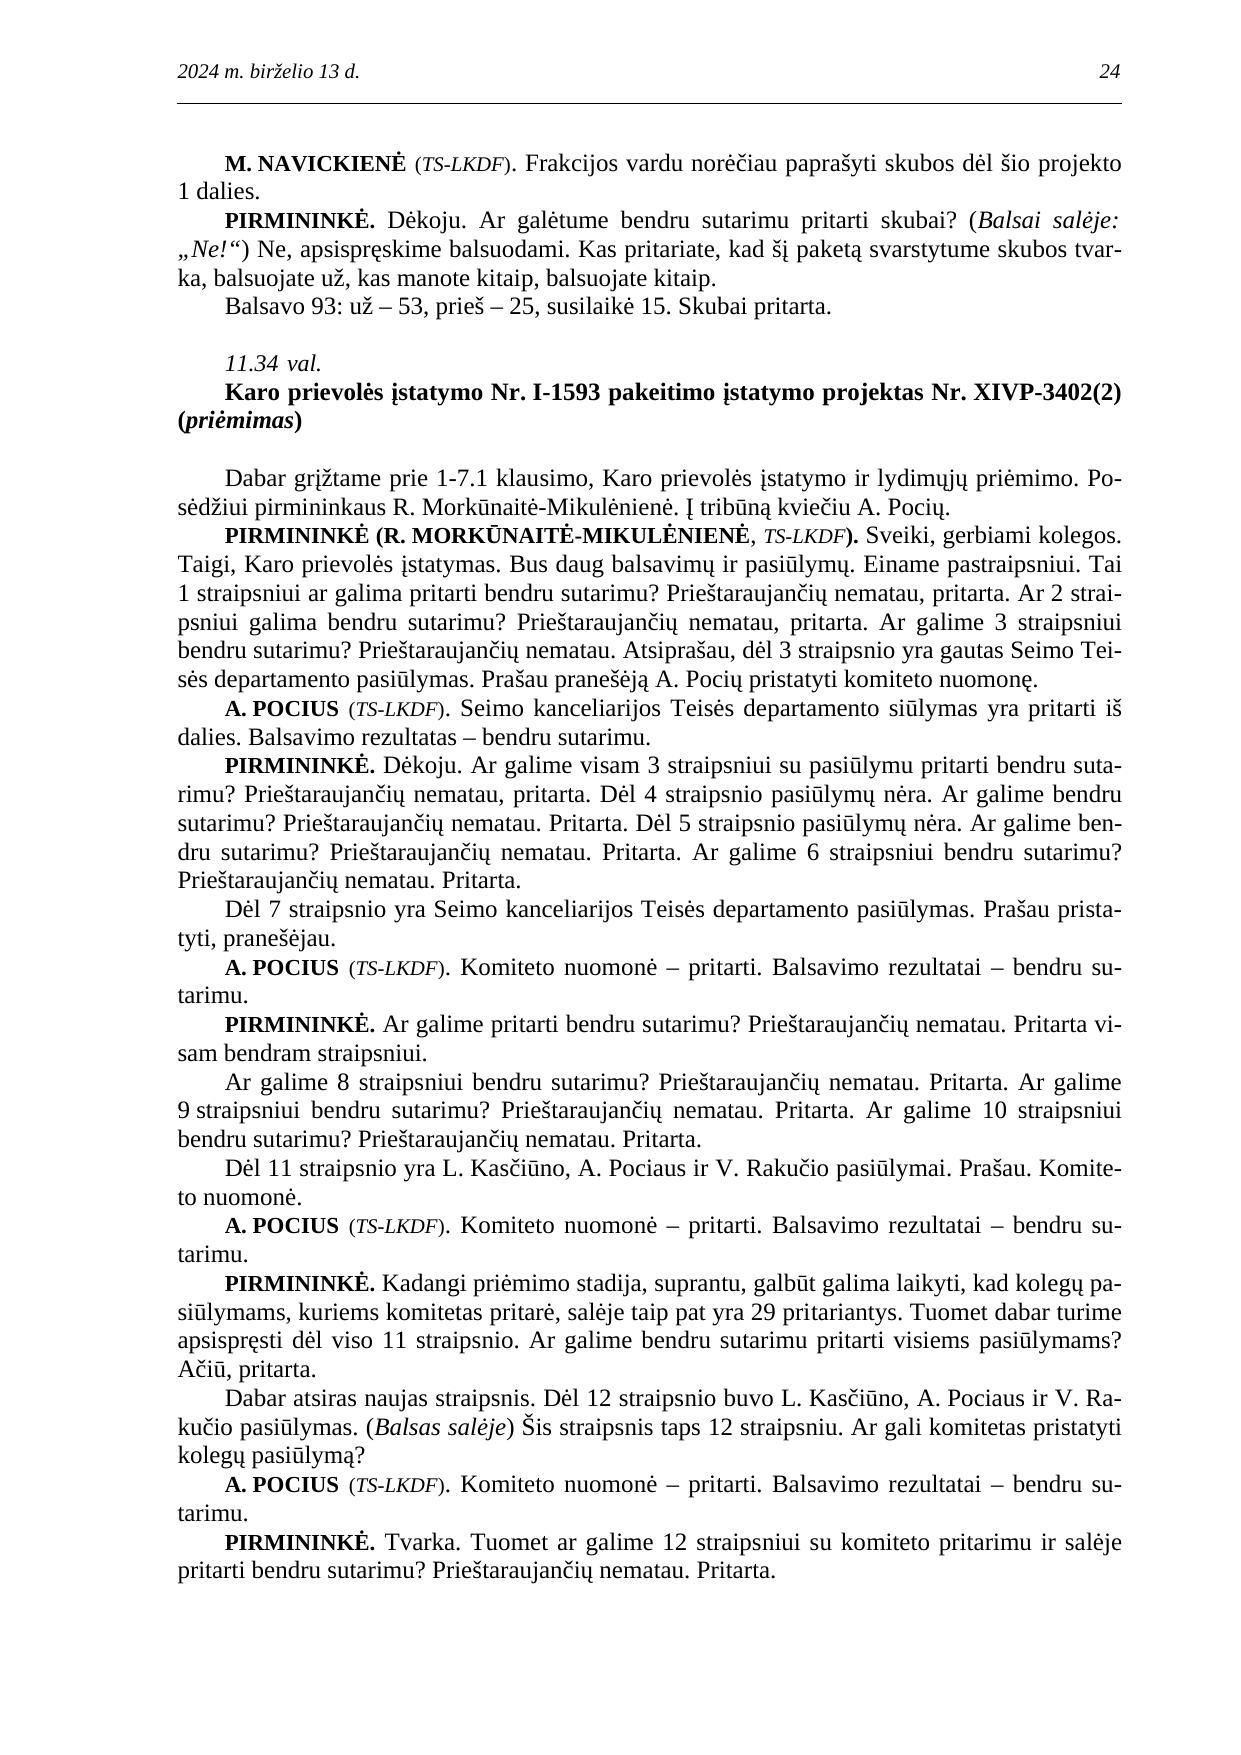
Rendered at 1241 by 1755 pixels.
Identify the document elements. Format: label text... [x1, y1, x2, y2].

text A. POCIUS (TS-LKDF). Ko­mi­te­to nuo­mo­nė – pri­tar­ti. Bal­sa­vi­mo re­zul­ta­tai – ben­dru su­tari­mu. [177, 952, 1122, 1009]
text A. POCIUS (TS-LKDF). Ko­mi­te­to nuo­mo­nė – pri­tar­ti. Bal­sa­vi­mo re­zul­ta­tai – ben­dru su­tari­mu. [177, 1210, 1122, 1268]
text Dėl 7 straips­nio yra Sei­mo kan­ce­lia­ri­jos Tei­sės de­par­ta­men­to pa­siū­ly­mas. Pra­šau pri­sta­ty­ti, pra­ne­šė­jau. [177, 894, 1122, 952]
text A. POCIUS (TS-LKDF). Sei­mo kan­ce­lia­ri­jos Tei­sės de­par­ta­men­to siū­ly­mas yra pri­tar­ti iš da­lies. Bal­sa­vi­mo re­zul­ta­tas – ben­dru su­ta­ri­mu. [177, 693, 1122, 750]
text Bal­sa­vo 93: už – 53, prieš – 25, su­si­lai­kė 15. Sku­bai pri­tar­ta. [177, 291, 1122, 320]
text A. POCIUS (TS-LKDF). Ko­mi­te­to nuo­mo­nė – pri­tar­ti. Bal­sa­vi­mo re­zul­ta­tai – ben­dru su­tari­mu. [177, 1469, 1122, 1527]
text PIRMININKĖ (R. MORKŪNAITĖ-MIKULĖNIENĖ, TS-LKDF). Svei­ki, ger­bia­mi ko­le­gos. Tai­gi, Ka­ro prie­vo­lės įsta­ty­mas. Bus daug bal­sa­vi­mų ir pa­siū­ly­mų. Ei­na­me pa­straips­niui. Tai 1 straips­niui ar ga­li­ma pri­tar­ti ben­dru su­ta­ri­mu? Prieš­ta­rau­jan­čių ne­ma­tau, pri­tar­ta. Ar 2 strai­ps­niui ga­li­ma ben­dru su­ta­ri­mu? Prieš­ta­rau­jan­čių ne­ma­tau, pri­tar­ta. Ar ga­li­me 3 straips­niui ben­dru su­ta­ri­mu? Prieš­ta­rau­jan­čių ne­ma­tau. At­si­pra­šau, dėl 3 straips­nio yra gau­tas Sei­mo Tei­sės de­par­ta­men­to pa­siū­ly­mas. Pra­šau pra­ne­šė­ją A. Po­cių pri­sta­ty­ti ko­mi­te­to nuo­mo­nę. [177, 520, 1122, 693]
text Da­bar at­si­ras nau­jas straips­nis. Dėl 12 straips­nio bu­vo L. Kas­čiū­no, A. Po­ciaus ir V. Ra­ku­čio pa­siū­ly­mas. (Bal­sas sa­lė­je) Šis straips­nis taps 12 straips­niu. Ar ga­li ko­mi­te­tas pri­sta­ty­ti ko­le­gų pa­siū­ly­mą? [177, 1383, 1122, 1469]
text PIRMININKĖ. Dė­ko­ju. Ar ga­lė­tu­me ben­dru su­ta­ri­mu pri­tar­ti sku­bai? (Bal­sai sa­lė­je: „Ne!“) Ne, ap­si­spręs­ki­me bal­suo­da­mi. Kas pri­ta­ria­te, kad šį pa­ke­tą svars­ty­tu­me sku­bos tvar­ka, bal­suo­ja­te už, kas ma­no­te ki­taip, bal­suo­ja­te ki­taip. [177, 205, 1122, 291]
text Da­bar grįž­ta­me prie 1-7.1 klau­si­mo, Ka­ro prie­vo­lės įsta­ty­mo ir ly­di­mų­jų pri­ėmi­mo. Po­sė­džiui pir­mi­nin­kaus R. Mor­kū­nai­tė-Mi­ku­lė­nie­nė. Į tri­bū­ną kvie­čiu A. Po­cių. [177, 463, 1122, 520]
text Ar ga­li­me 8 straips­niui ben­dru su­ta­ri­mu? Prieš­ta­rau­jan­čių ne­ma­tau. Pri­tar­ta. Ar ga­li­me 9 straips­niui ben­dru su­ta­ri­mu? Prieš­ta­rau­jan­čių ne­ma­tau. Pri­tar­ta. Ar ga­li­me 10 straips­niui ben­dru su­ta­ri­mu? Prieš­ta­rau­jan­čių ne­ma­tau. Pri­tar­ta. [177, 1067, 1122, 1153]
text PIRMININKĖ. Ka­dan­gi pri­ėmi­mo sta­di­ja, su­pran­tu, gal­būt ga­li­ma lai­ky­ti, kad ko­le­gų pa­siū­ly­mams, ku­riems ko­mi­te­tas pri­ta­rė, sa­lė­je taip pat yra 29 pri­ta­rian­tys. Tuo­met da­bar tu­ri­me ap­si­spręs­ti dėl vi­so 11 straips­nio. Ar ga­li­me ben­dru su­ta­ri­mu pri­tar­ti vi­siems pa­siū­ly­mams? Ačiū, pri­tar­ta. [177, 1268, 1122, 1383]
text PIRMININKĖ. Tvar­ka. Tuo­met ar ga­li­me 12 straips­niui su ko­mi­te­to pri­ta­ri­mu ir sa­lė­je pri­tar­ti ben­dru su­ta­ri­mu? Prieš­ta­rau­jan­čių ne­ma­tau. Pri­tar­ta. [177, 1527, 1122, 1584]
text M. NAVICKIENĖ (TS-LKDF). Frak­ci­jos var­du no­rė­čiau pa­pra­šy­ti sku­bos dėl šio pro­jek­to 1 da­lies. [177, 148, 1122, 205]
text PIRMININKĖ. Dė­ko­ju. Ar ga­li­me vi­sam 3 straips­niui su pa­siū­ly­mu pri­tar­ti ben­dru su­ta­ri­mu? Prieš­ta­rau­jan­čių ne­ma­tau, pri­tar­ta. Dėl 4 straips­nio pa­siū­ly­mų nė­ra. Ar ga­li­me ben­dru su­ta­ri­mu? Prieš­ta­rau­jan­čių ne­ma­tau. Pri­tar­ta. Dėl 5 straips­nio pa­siū­ly­mų nė­ra. Ar ga­li­me ben­dru su­ta­ri­mu? Prieš­ta­rau­jan­čių ne­ma­tau. Pri­tar­ta. Ar ga­li­me 6 straips­niui ben­dru su­ta­ri­mu? Prieš­ta­rau­jan­čių ne­ma­tau. Pri­tar­ta. [177, 750, 1122, 894]
text Dėl 11 straips­nio yra L. Kas­čiū­no, A. Po­ciaus ir V. Ra­ku­čio pa­siū­ly­mai. Pra­šau. Ko­mi­te­to nuo­mo­nė. [177, 1153, 1122, 1210]
text 11.34 val. [224, 349, 1122, 377]
text Ka­ro prie­vo­lės įsta­ty­mo Nr. I-1593 pa­kei­ti­mo įsta­ty­mo pro­jek­tas Nr. XIVP-3402(2) (pri­ėmi­mas) [177, 377, 1122, 434]
text PIRMININKĖ. Ar ga­li­me pri­tar­ti ben­dru su­ta­ri­mu? Prieš­ta­rau­jan­čių ne­ma­tau. Pri­tar­ta vi­sam ben­dram straips­niui. [177, 1009, 1122, 1067]
